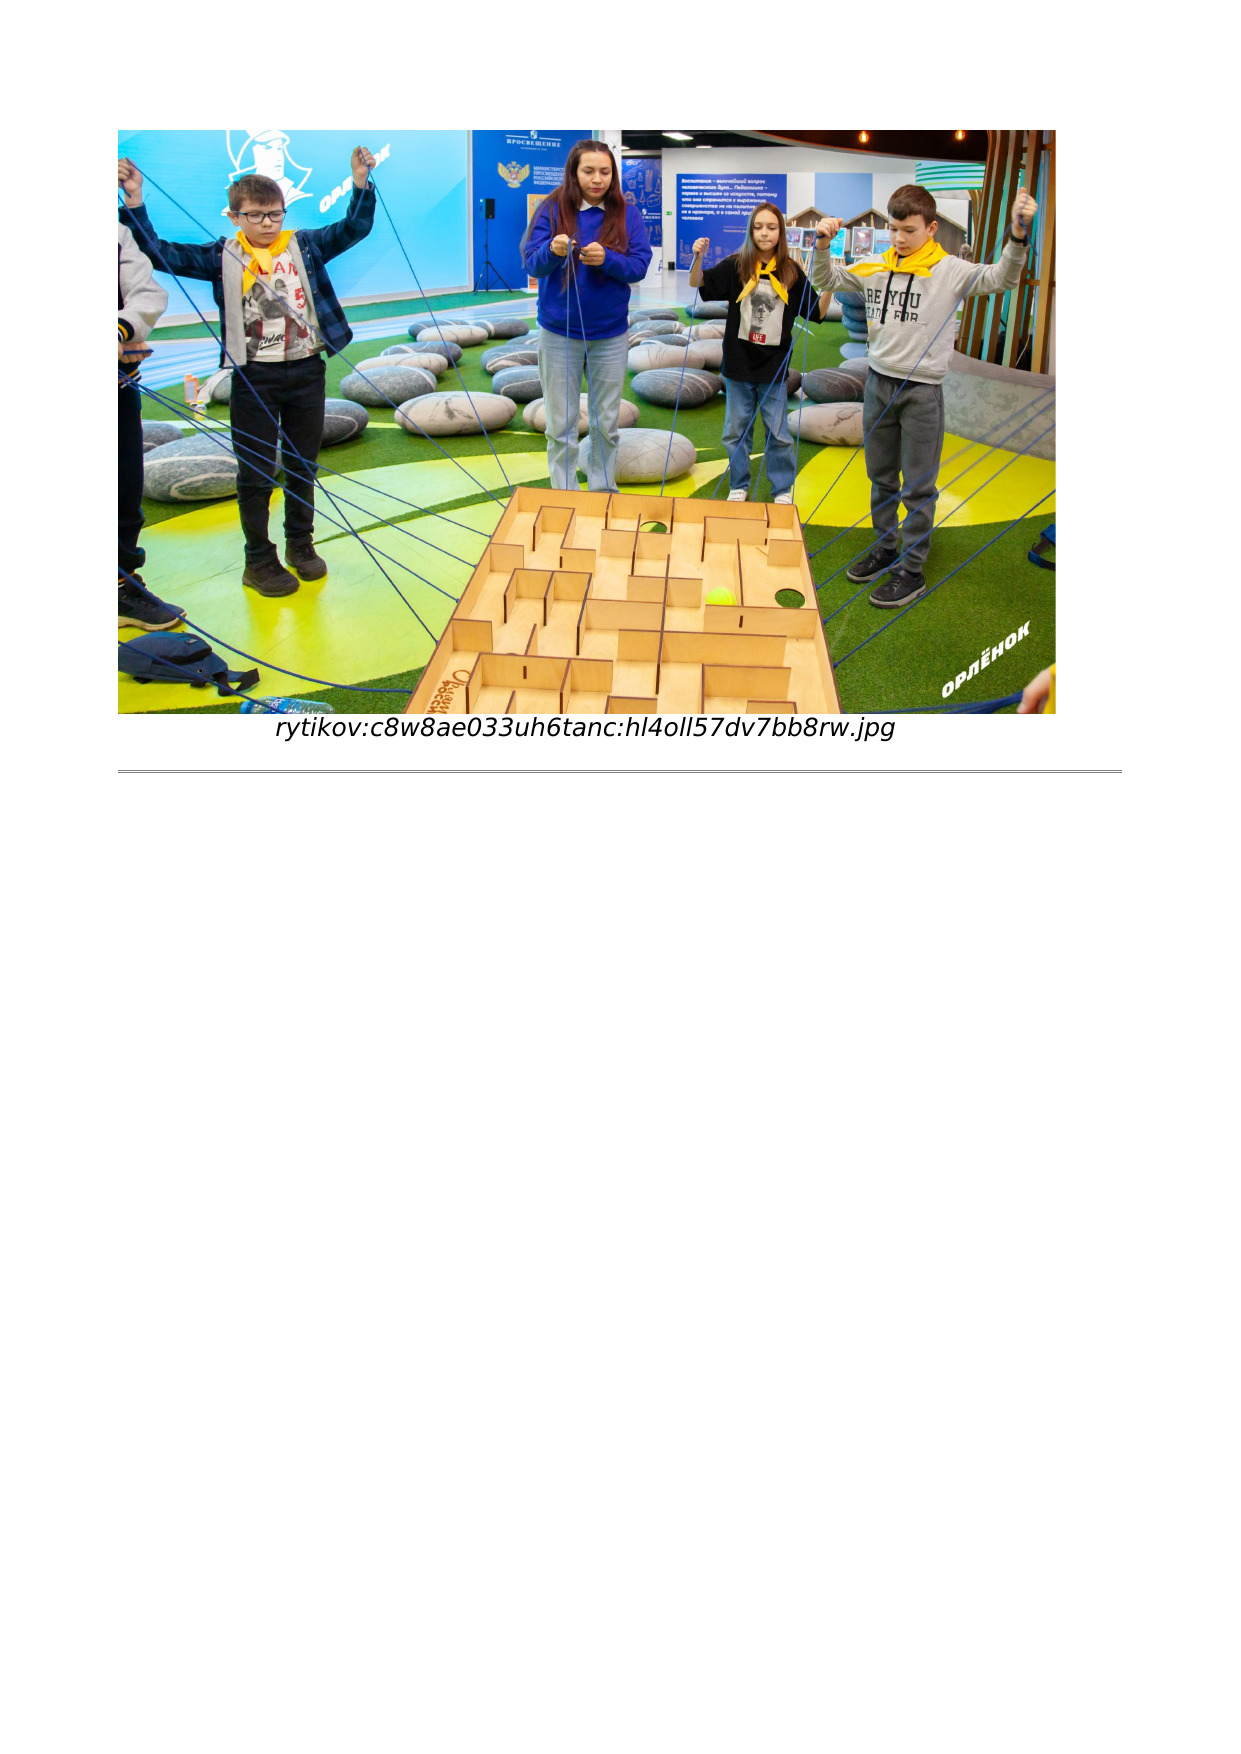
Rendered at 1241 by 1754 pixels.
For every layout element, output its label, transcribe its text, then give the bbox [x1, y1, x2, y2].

picture [118, 130, 1056, 714]
text rytikov:c8w8ae033uh6tanc:hl4oll57dv7bb8rw.jpg [118, 714, 1056, 743]
